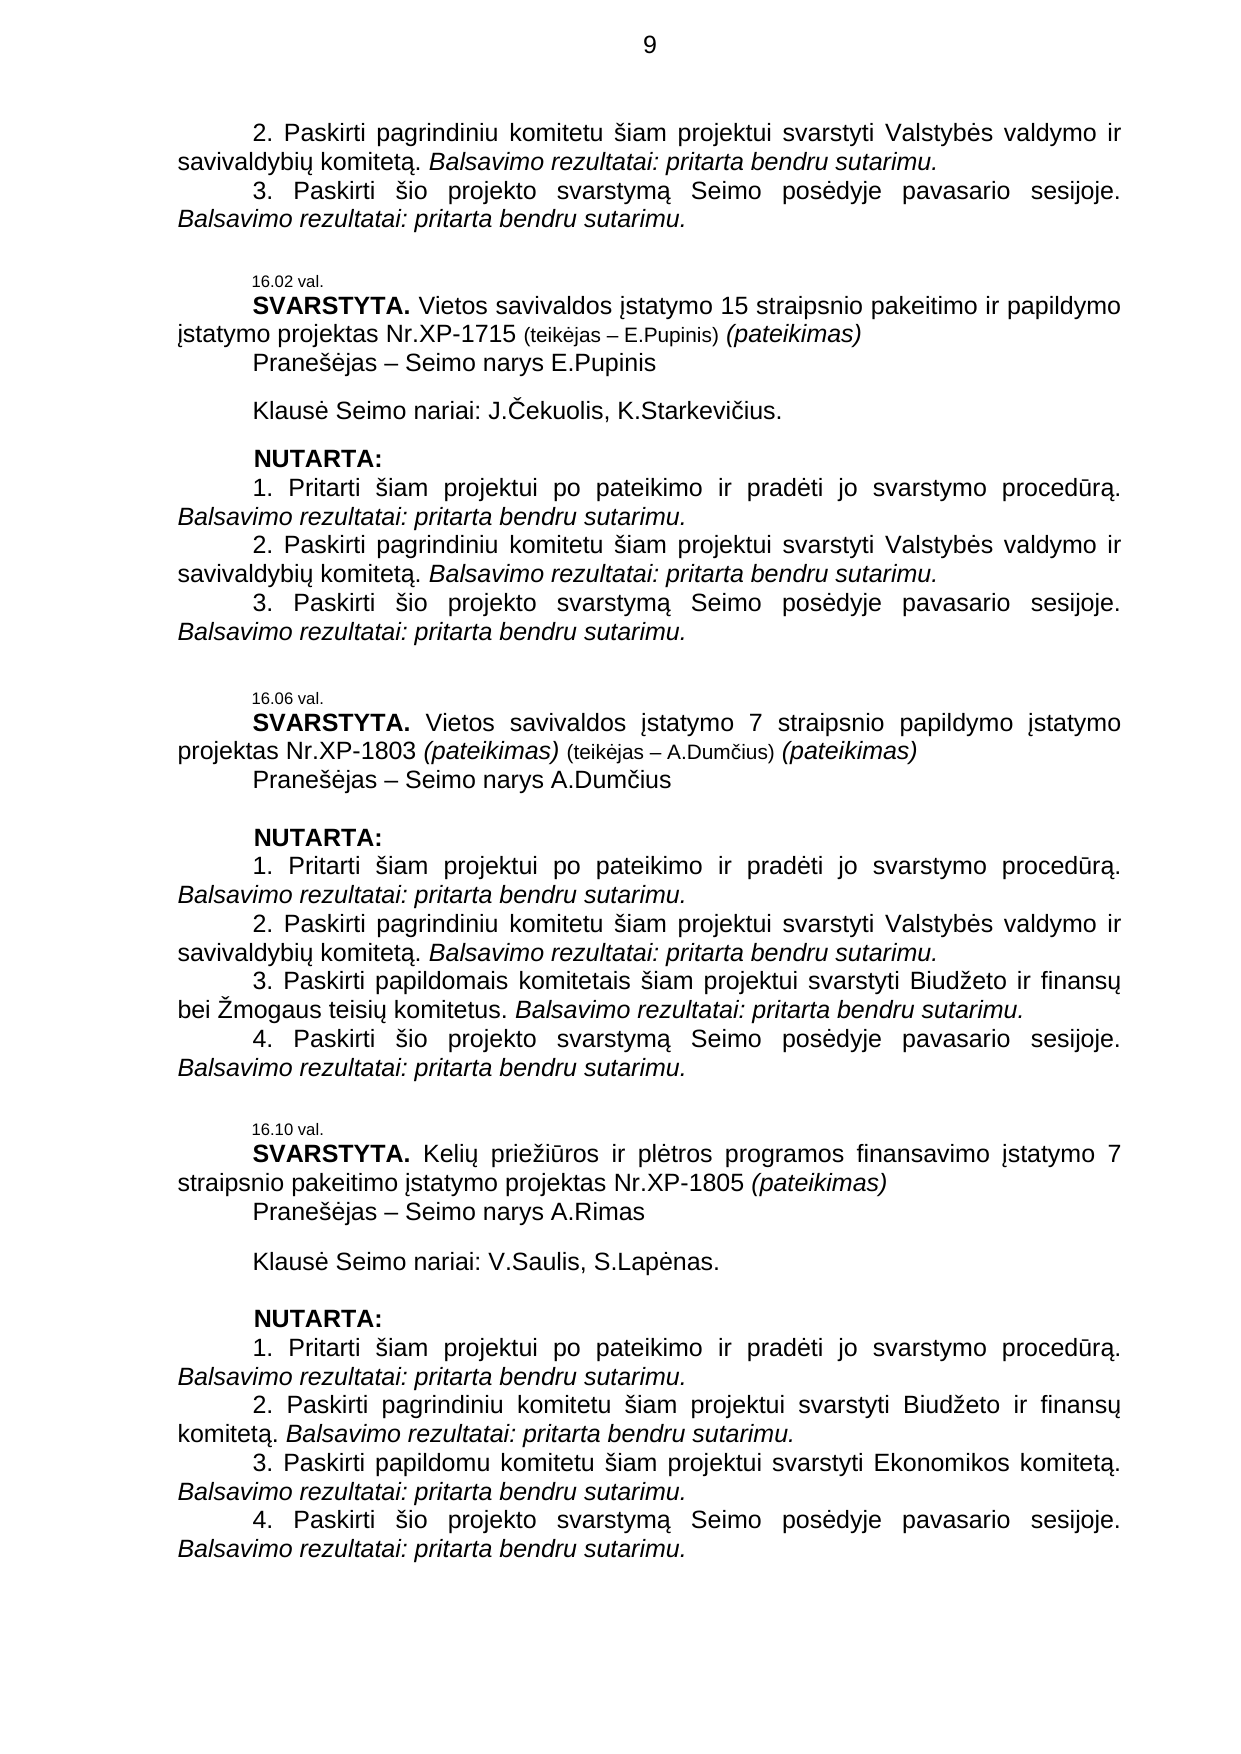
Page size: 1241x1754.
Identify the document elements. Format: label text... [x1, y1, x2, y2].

text 4. Paskirti šio projekto svarstymą Seimo posėdyje pavasario sesijoje. Balsavimo rezultatai: pritarta bendru sutarimu. [177, 1024, 1122, 1081]
text 16.06 val. [177, 688, 1122, 708]
text 1. Pritarti šiam projektui po pateikimo ir pradėti jo svarstymo procedūrą. Balsavimo rezultatai: pritarta bendru sutarimu. [177, 1333, 1122, 1391]
text NUTARTA: [177, 823, 1122, 851]
text Pranešėjas – Seimo narys E.Pupinis [177, 348, 1122, 377]
text SVARSTYTA. Kelių priežiūros ir plėtros programos finansavimo įstatymo 7 straipsnio pakeitimo įstatymo projektas Nr.XP-1805 (pateikimas) [177, 1139, 1122, 1196]
text NUTARTA: [177, 444, 1122, 473]
text Klausė Seimo nariai: V.Saulis, S.Lapėnas. [177, 1247, 1122, 1276]
text NUTARTA: [177, 1304, 1122, 1333]
text 4. Paskirti šio projekto svarstymą Seimo posėdyje pavasario sesijoje. Balsavimo rezultatai: pritarta bendru sutarimu. [177, 1506, 1122, 1563]
text SVARSTYTA. Vietos savivaldos įstatymo 7 straipsnio papildymo įstatymo projektas Nr.XP-1803 (pateikimas) (teikėjas – A.Dumčius) (pateikimas) [177, 708, 1122, 765]
text Pranešėjas – Seimo narys A.Rimas [177, 1196, 1122, 1225]
text 2. Paskirti pagrindiniu komitetu šiam projektui svarstyti Valstybės valdymo ir savivaldybių komitetą. Balsavimo rezultatai: pritarta bendru sutarimu. [177, 530, 1122, 588]
text Klausė Seimo nariai: J.Čekuolis, K.Starkevičius. [177, 396, 1122, 425]
text 16.10 val. [177, 1120, 1122, 1139]
text SVARSTYTA. Vietos savivaldos įstatymo 15 straipsnio pakeitimo ir papildymo įstatymo projektas Nr.XP-1715 (teikėjas – E.Pupinis) (pateikimas) [177, 291, 1122, 348]
text 3. Paskirti papildomais komitetais šiam projektui svarstyti Biudžeto ir finansų bei Žmogaus teisių komitetus. Balsavimo rezultatai: pritarta bendru sutarimu. [177, 966, 1122, 1024]
text 3. Paskirti šio projekto svarstymą Seimo posėdyje pavasario sesijoje. Balsavimo rezultatai: pritarta bendru sutarimu. [177, 588, 1122, 645]
text 3. Paskirti papildomu komitetu šiam projektui svarstyti Ekonomikos komitetą. Balsavimo rezultatai: pritarta bendru sutarimu. [177, 1448, 1122, 1506]
text 2. Paskirti pagrindiniu komitetu šiam projektui svarstyti Biudžeto ir finansų komitetą. Balsavimo rezultatai: pritarta bendru sutarimu. [177, 1391, 1122, 1448]
text Pranešėjas – Seimo narys A.Dumčius [177, 765, 1122, 794]
text 2. Paskirti pagrindiniu komitetu šiam projektui svarstyti Valstybės valdymo ir savivaldybių komitetą. Balsavimo rezultatai: pritarta bendru sutarimu. [177, 909, 1122, 966]
text 2. Paskirti pagrindiniu komitetu šiam projektui svarstyti Valstybės valdymo ir savivaldybių komitetą. Balsavimo rezultatai: pritarta bendru sutarimu. [177, 118, 1122, 176]
text 1. Pritarti šiam projektui po pateikimo ir pradėti jo svarstymo procedūrą. Balsavimo rezultatai: pritarta bendru sutarimu. [177, 851, 1122, 909]
text 3. Paskirti šio projekto svarstymą Seimo posėdyje pavasario sesijoje. Balsavimo rezultatai: pritarta bendru sutarimu. [177, 176, 1122, 233]
text 1. Pritarti šiam projektui po pateikimo ir pradėti jo svarstymo procedūrą. Balsavimo rezultatai: pritarta bendru sutarimu. [177, 473, 1122, 530]
text 16.02 val. [177, 272, 1122, 291]
